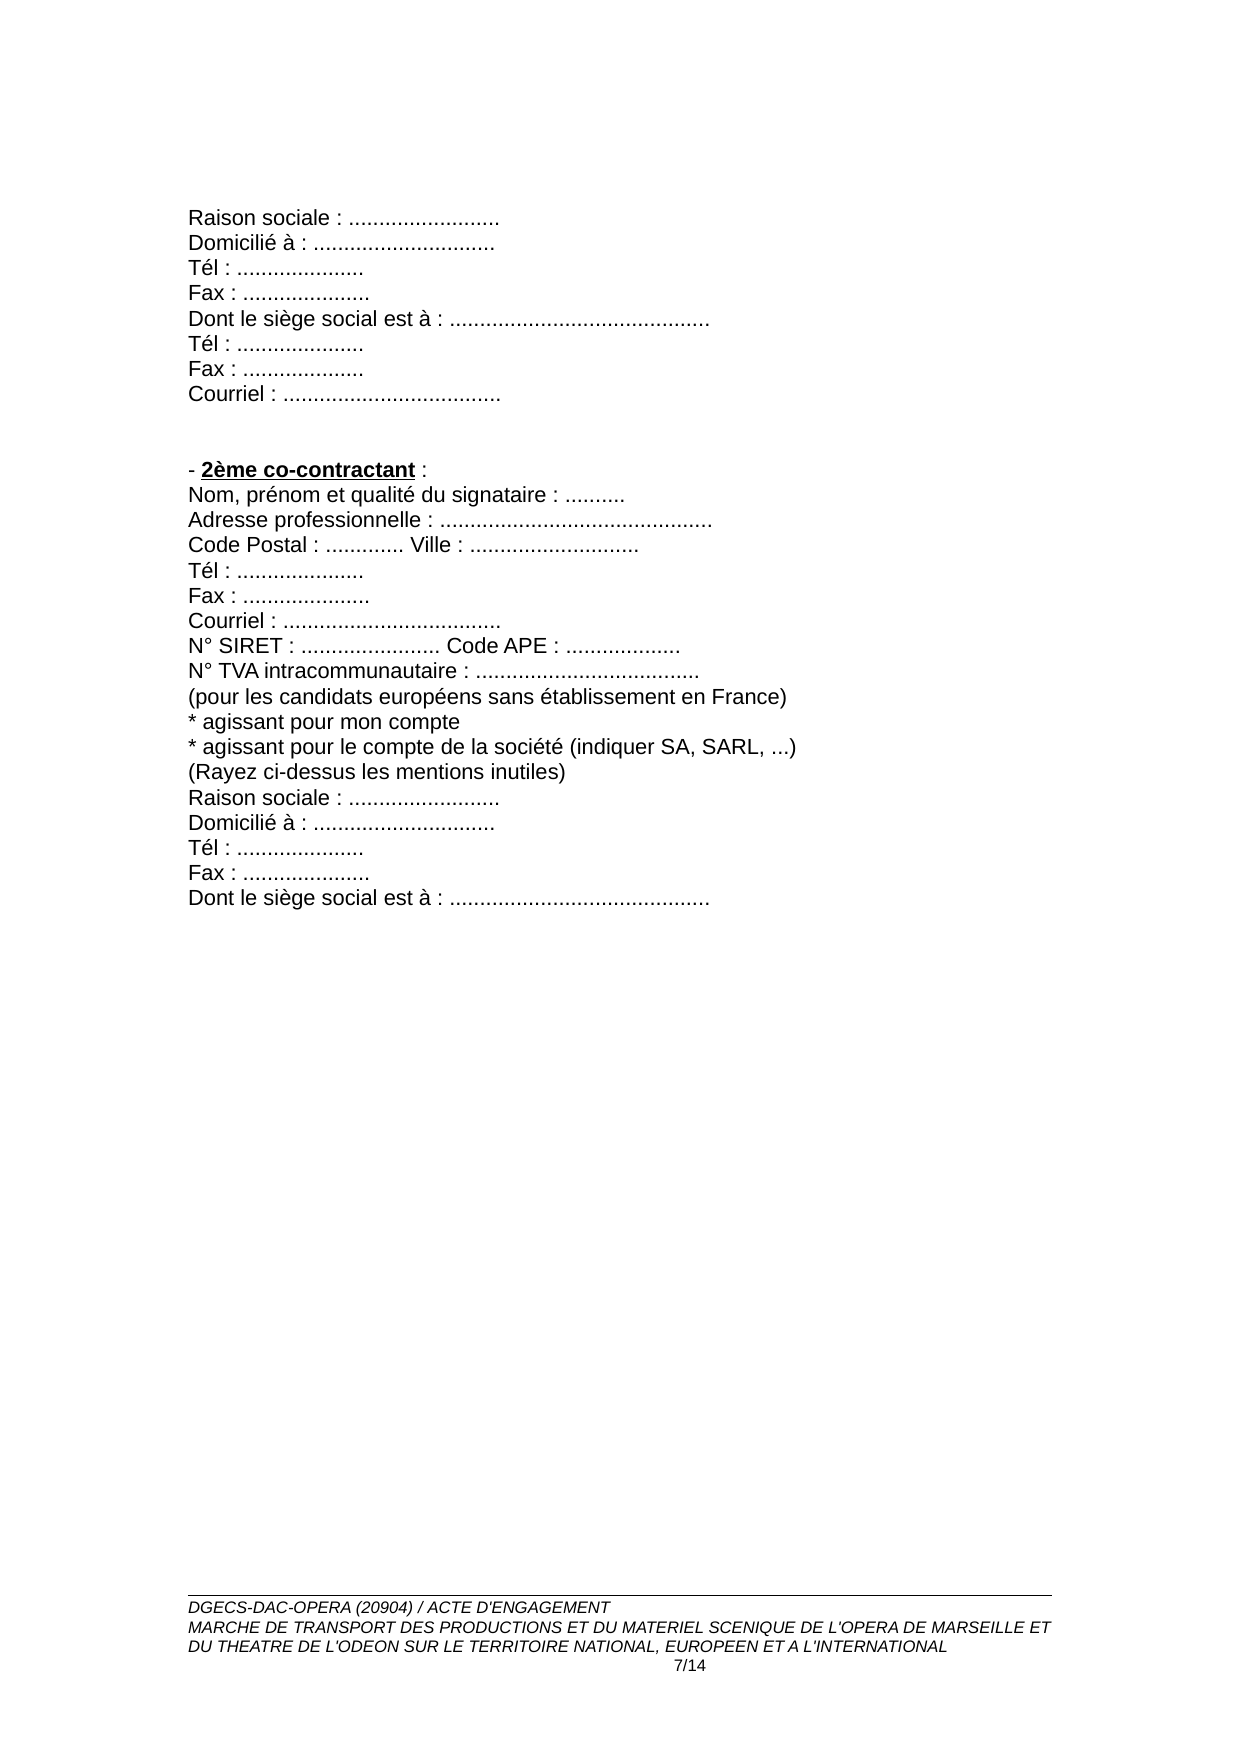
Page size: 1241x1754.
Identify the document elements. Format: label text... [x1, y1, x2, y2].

text Courriel : .................................... [188, 608, 1052, 633]
text Adresse professionnelle : ............................................. [188, 507, 1052, 532]
text - 2ème co-contractant : [188, 457, 1052, 482]
text Tél : ..................... [188, 835, 1052, 860]
text * agissant pour mon compte [188, 709, 1052, 734]
text Tél : ..................... [188, 557, 1052, 583]
text Tél : ..................... [188, 255, 1052, 280]
text Raison sociale : ......................... [188, 204, 1052, 230]
text N° TVA intracommunautaire : ..................................... [188, 658, 1052, 683]
text (Rayez ci-dessus les mentions inutiles) [188, 759, 1052, 784]
text Code Postal : ............. Ville : ............................ [188, 532, 1052, 557]
text * agissant pour le compte de la société (indiquer SA, SARL, ...) [188, 734, 1052, 759]
text N° SIRET : ....................... Code APE : ................... [188, 633, 1052, 658]
text Dont le siège social est à : ........................................... [188, 305, 1052, 331]
text Fax : ..................... [188, 280, 1052, 305]
text Fax : ..................... [188, 860, 1052, 885]
text Courriel : .................................... [188, 381, 1052, 406]
text Domicilié à : .............................. [188, 809, 1052, 835]
text (pour les candidats européens sans établissement en France) [188, 683, 1052, 709]
text Fax : .................... [188, 356, 1052, 381]
text Raison sociale : ......................... [188, 784, 1052, 809]
text Nom, prénom et qualité du signataire : .......... [188, 482, 1052, 507]
text Domicilié à : .............................. [188, 230, 1052, 255]
text Dont le siège social est à : ........................................... [188, 885, 1052, 910]
text Fax : ..................... [188, 583, 1052, 608]
text Tél : ..................... [188, 331, 1052, 356]
